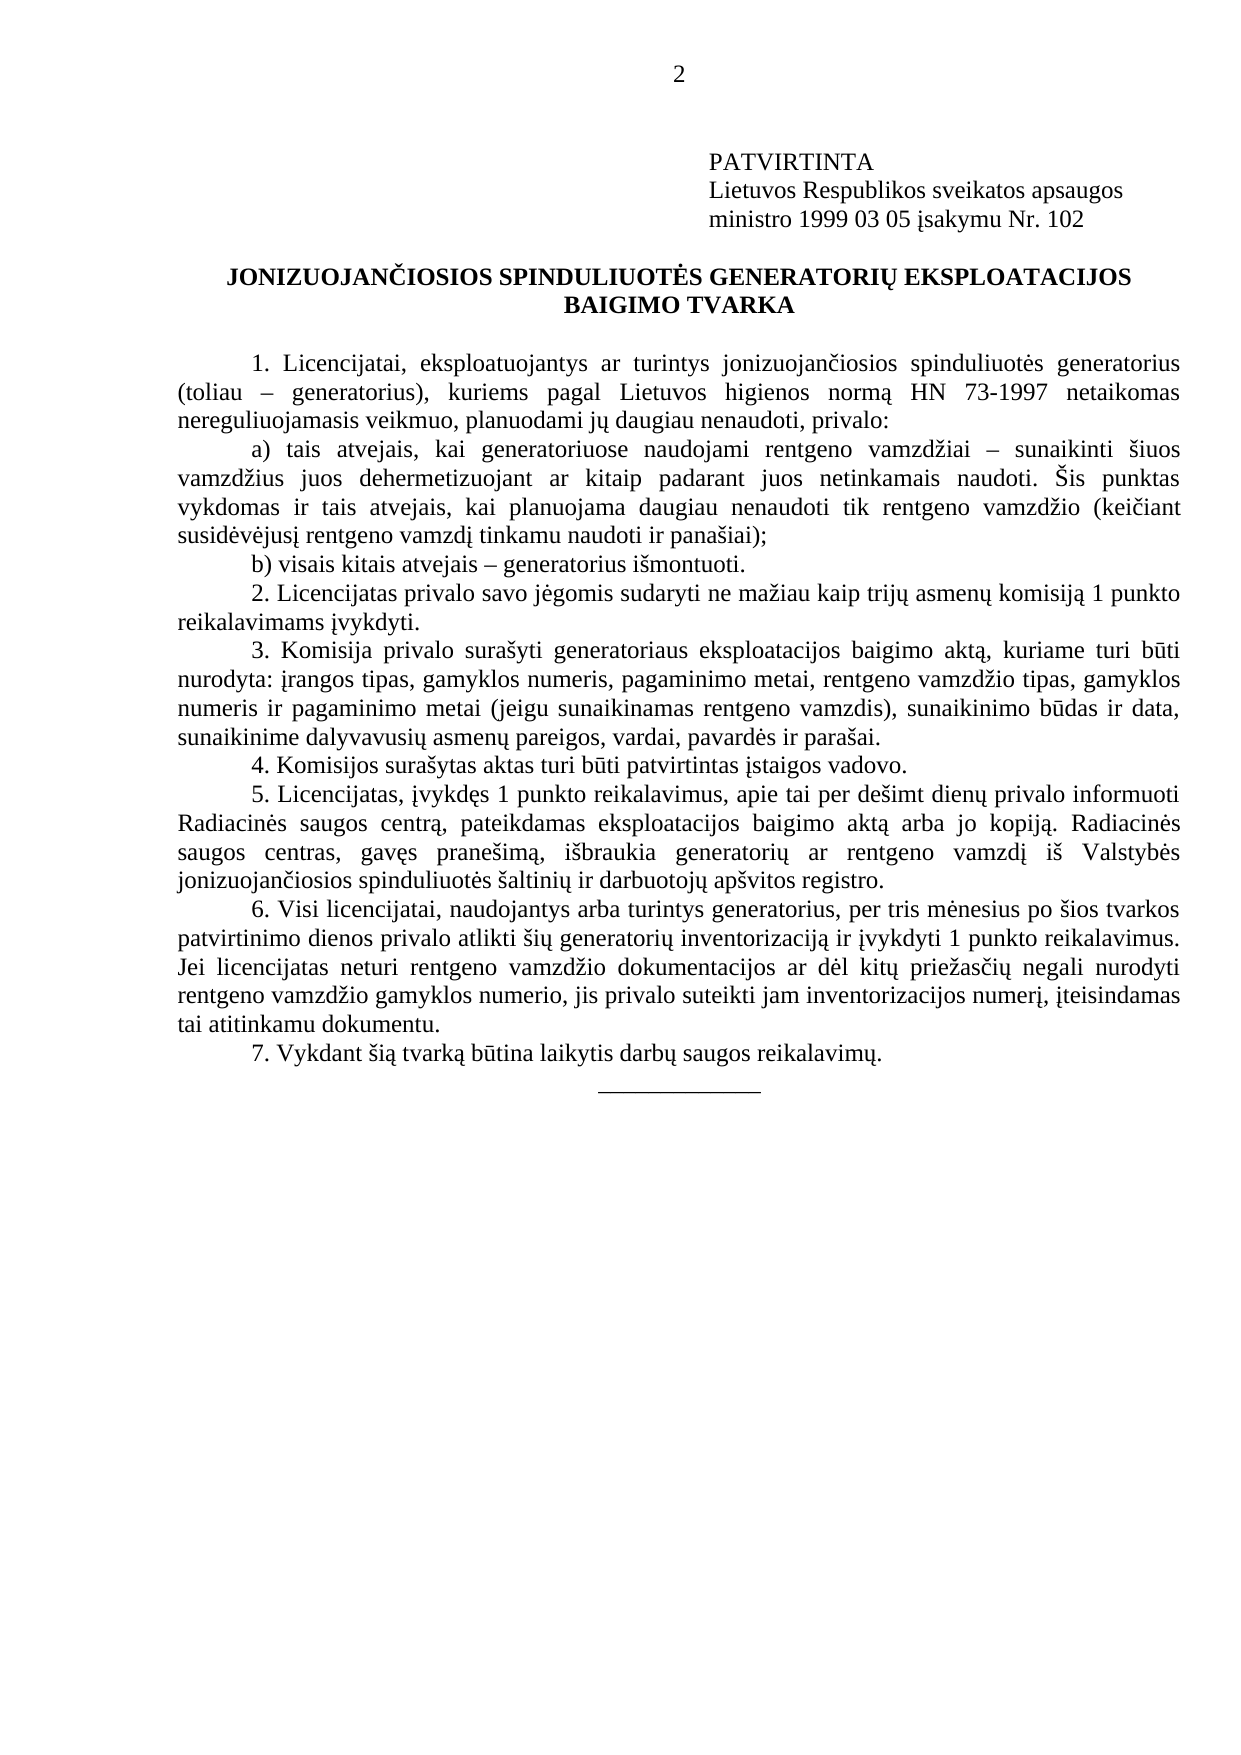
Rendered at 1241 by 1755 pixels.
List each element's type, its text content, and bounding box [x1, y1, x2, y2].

text _____________ [177, 1067, 1181, 1096]
text 4. Komisijos surašytas aktas turi būti patvirtintas įstaigos vadovo. [177, 751, 1181, 779]
text a) tais atvejais, kai generatoriuose naudojami rentgeno vamzdžiai – sunaikinti šiuos vamzdžius juos dehermetizuojant ar kitaip padarant juos netinkamais naudoti. Šis punktas vykdomas ir tais atvejais, kai planuojama daugiau nenaudoti tik rentgeno vamzdžio (keičiant susidėvėjusį rentgeno vamzdį tinkamu naudoti ir panašiai); [177, 434, 1181, 549]
text JONIZUOJANČIOSIOS SPINDULIUOTĖS GENERATORIŲ EKSPLOATACIJOS BAIGIMO TVARKA [177, 262, 1181, 319]
text b) visais kitais atvejais – generatorius išmontuoti. [177, 549, 1181, 578]
text PATVIRTINTA [177, 147, 1181, 176]
text 7. Vykdant šią tvarką būtina laikytis darbų saugos reikalavimų. [177, 1038, 1181, 1067]
text 3. Komisija privalo surašyti generatoriaus eksploatacijos baigimo aktą, kuriame turi būti nurodyta: įrangos tipas, gamyklos numeris, pagaminimo metai, rentgeno vamzdžio tipas, gamyklos numeris ir pagaminimo metai (jeigu sunaikinamas rentgeno vamzdis), sunaikinimo būdas ir data, sunaikinime dalyvavusių asmenų pareigos, vardai, pavardės ir parašai. [177, 636, 1181, 751]
text Lietuvos Respublikos sveikatos apsaugos [177, 176, 1181, 204]
text 1. Licencijatai, eksploatuojantys ar turintys jonizuojančiosios spinduliuotės generatorius (toliau – generatorius), kuriems pagal Lietuvos higienos normą HN 73-1997 netaikomas nereguliuojamasis veikmuo, planuodami jų daugiau nenaudoti, privalo: [177, 348, 1181, 434]
text ministro 1999 03 05 įsakymu Nr. 102 [177, 204, 1181, 233]
text 6. Visi licencijatai, naudojantys arba turintys generatorius, per tris mėnesius po šios tvarkos patvirtinimo dienos privalo atlikti šių generatorių inventorizaciją ir įvykdyti 1 punkto reikalavimus. Jei licencijatas neturi rentgeno vamzdžio dokumentacijos ar dėl kitų priežasčių negali nurodyti rentgeno vamzdžio gamyklos numerio, jis privalo suteikti jam inventorizacijos numerį, įteisindamas tai atitinkamu dokumentu. [177, 894, 1181, 1038]
text 5. Licencijatas, įvykdęs 1 punkto reikalavimus, apie tai per dešimt dienų privalo informuoti Radiacinės saugos centrą, pateikdamas eksploatacijos baigimo aktą arba jo kopiją. Radiacinės saugos centras, gavęs pranešimą, išbraukia generatorių ar rentgeno vamzdį iš Valstybės jonizuojančiosios spinduliuotės šaltinių ir darbuotojų apšvitos registro. [177, 779, 1181, 894]
text 2. Licencijatas privalo savo jėgomis sudaryti ne mažiau kaip trijų asmenų komisiją 1 punkto reikalavimams įvykdyti. [177, 578, 1181, 636]
